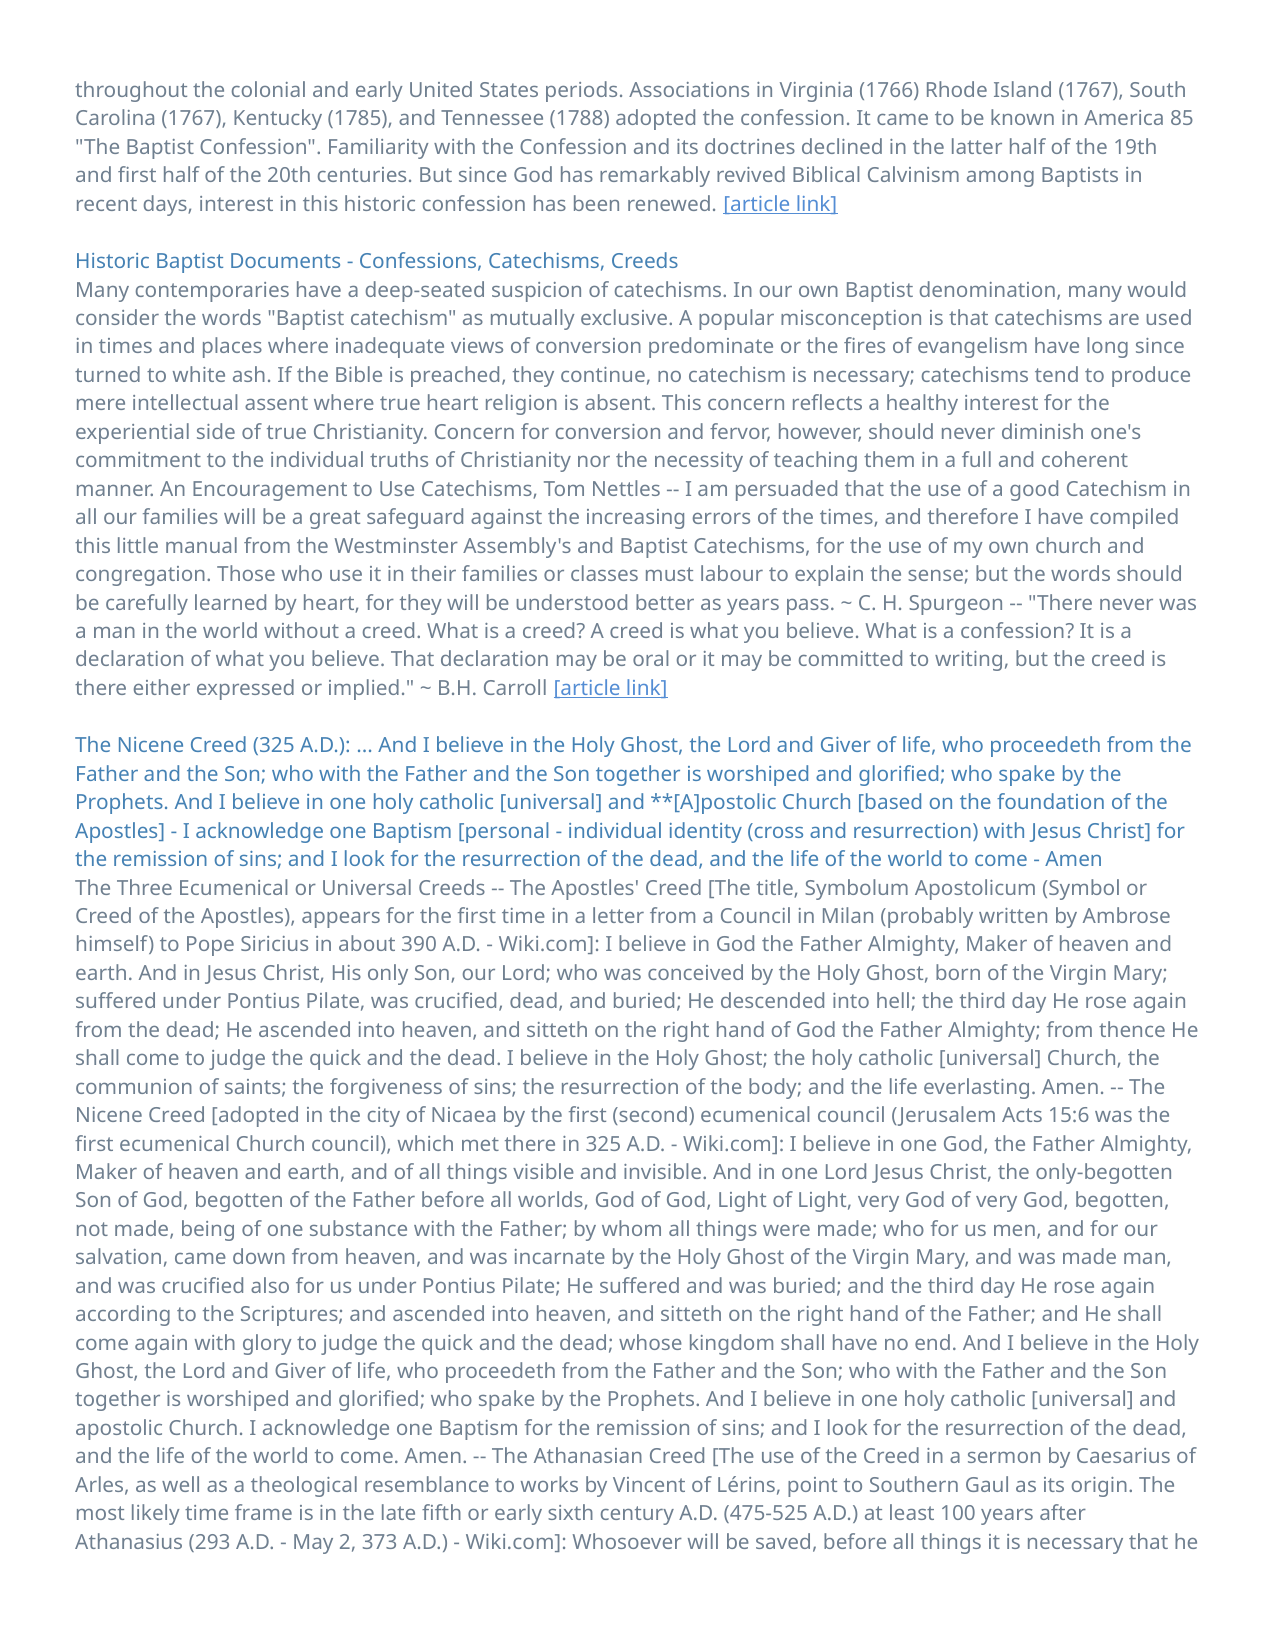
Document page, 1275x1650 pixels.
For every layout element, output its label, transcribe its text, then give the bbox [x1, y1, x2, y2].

text Historic Baptist Documents - Confessions, Catechisms, Creeds Many contemporaries have a deep-seated suspicion of catechisms. In our own Baptist denomination, many would consider the words "Baptist catechism" as mutually exclusive. A popular misconception is that catechisms are used in times and places where inadequate views of conversion predominate or the fires of evangelism have long since turned to white ash. If the Bible is preached, they continue, no catechism is necessary; catechisms tend to produce mere intellectual assent where true heart religion is absent. This concern reflects a healthy interest for the experiential side of true Christianity. Concern for conversion and fervor, however, should never diminish one's commitment to the individual truths of Christianity nor the necessity of teaching them in a full and coherent manner. An Encouragement to Use Catechisms, Tom Nettles -- I am persuaded that the use of a good Catechism in all our families will be a great safeguard against the increasing errors of the times, and therefore I have compiled this little manual from the Westminster Assembly's and Baptist Catechisms, for the use of my own church and congregation. Those who use it in their families or classes must labour to explain the sense; but the words should be carefully learned by heart, for they will be understood better as years pass. ~ C. H. Spurgeon -- "There never was a man in the world without a creed. What is a creed? A creed is what you believe. What is a confession? It is a declaration of what you believe. That declaration may be oral or it may be committed to writing, but the creed is there either expressed or implied." ~ B.H. Carroll [article link] [75, 246, 1200, 701]
text The Nicene Creed (325 A.D.): ... And I believe in the Holy Ghost, the Lord and Giver of life, who proceedeth from the Father and the Son; who with the Father and the Son together is worshiped and glorified; who spake by the Prophets. And I believe in one holy catholic [universal] and **[A]postolic Church [based on the foundation of the Apostles] - I acknowledge one Baptism [personal - individual identity (cross and resurrection) with Jesus Christ] for the remission of sins; and I look for the resurrection of the dead, and the life of the world to come - Amen The Three Ecumenical or Universal Creeds -- The Apostles' Creed [The title, Symbolum Apostolicum (Symbol or Creed of the Apostles), appears for the first time in a letter from a Council in Milan (probably written by Ambrose himself) to Pope Siricius in about 390 A.D. - Wiki.com]: I believe in God the Father Almighty, Maker of heaven and earth. And in Jesus Christ, His only Son, our Lord; who was conceived by the Holy Ghost, born of the Virgin Mary; suffered under Pontius Pilate, was crucified, dead, and buried; He descended into hell; the third day He rose again from the dead; He ascended into heaven, and sitteth on the right hand of God the Father Almighty; from thence He shall come to judge the quick and the dead. I believe in the Holy Ghost; the holy catholic [universal] Church, the communion of saints; the forgiveness of sins; the resurrection of the body; and the life everlasting. Amen. -- The Nicene Creed [adopted in the city of Nicaea by the first (second) ecumenical council (Jerusalem Acts 15:6 was the first ecumenical Church council), which met there in 325 A.D. - Wiki.com]: I believe in one God, the Father Almighty, Maker of heaven and earth, and of all things visible and invisible. And in one Lord Jesus Christ, the only-begotten Son of God, begotten of the Father before all worlds, God of God, Light of Light, very God of very God, begotten, not made, being of one substance with the Father; by whom all things were made; who for us men, and for our salvation, came down from heaven, and was incarnate by the Holy Ghost of the Virgin Mary, and was made man, and was crucified also for us under Pontius Pilate; He suffered and was buried; and the third day He rose again according to the Scriptures; and ascended into heaven, and sitteth on the right hand of the Father; and He shall come again with glory to judge the quick and the dead; whose kingdom shall have no end. And I believe in the Holy Ghost, the Lord and Giver of life, who proceedeth from the Father and the Son; who with the Father and the Son together is worshiped and glorified; who spake by the Prophets. And I believe in one holy catholic [universal] and apostolic Church. I acknowledge one Baptism for the remission of sins; and I look for the resurrection of the dead, and the life of the world to come. Amen. -- The Athanasian Creed [The use of the Creed in a sermon by Caesarius of Arles, as well as a theological resemblance to works by Vincent of Lérins, point to Southern Gaul as its origin. The most likely time frame is in the late fifth or early sixth century A.D. (475-525 A.D.) at least 100 years after Athanasius (293 A.D. - May 2, 373 A.D.) - Wiki.com]: Whosoever will be saved, before all things it is necessary that he [75, 731, 1200, 1555]
text throughout the colonial and early United States periods. Associations in Virginia (1766) Rhode Island (1767), South Carolina (1767), Kentucky (1785), and Tennessee (1788) adopted the confession. It came to be known in America 85 "The Baptist Confession". Familiarity with the Confession and its doctrines declined in the latter half of the 19th and first half of the 20th centuries. But since God has remarkably revived Biblical Calvinism among Baptists in recent days, interest in this historic confession has been renewed. [article link] [75, 75, 1200, 217]
